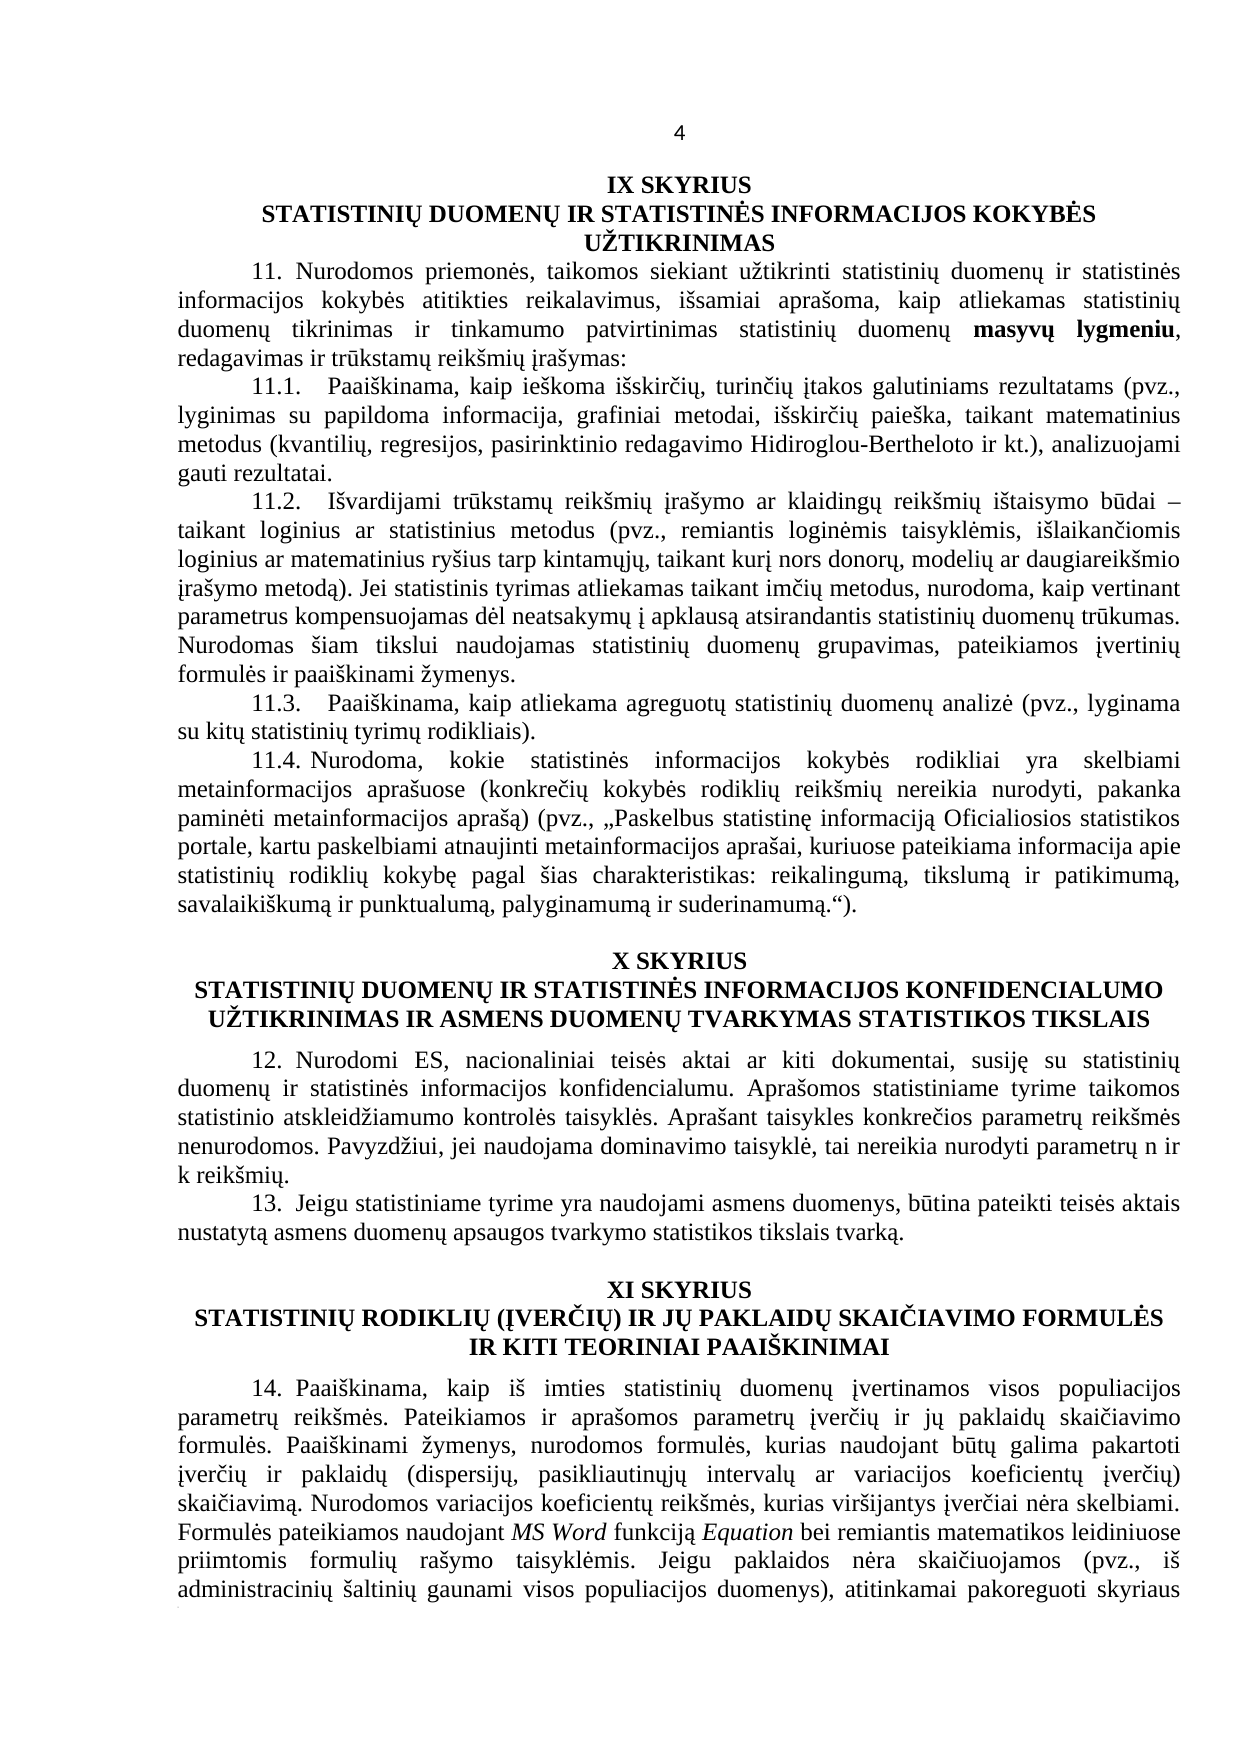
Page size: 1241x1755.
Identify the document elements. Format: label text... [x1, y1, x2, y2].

text 12. Nurodomi ES, nacionaliniai teisės aktai ar kiti dokumentai, susiję su statistinių duomenų ir statistinės informacijos konfidencialumu. Aprašomos statistiniame tyrime taikomos statistinio atskleidžiamumo kontrolės taisyklės. Aprašant taisykles konkrečios parametrų reikšmės nenurodomos. Pavyzdžiui, jei naudojama dominavimo taisyklė, tai nereikia nurodyti parametrų n ir k reikšmių. [177, 1045, 1181, 1188]
text 11.3. Paaiškinama, kaip atliekama agreguotų statistinių duomenų analizė (pvz., lyginama su kitų statistinių tyrimų rodikliais). [177, 688, 1181, 745]
text IX SKYRIUS [177, 170, 1181, 199]
text 14. Paaiškinama, kaip iš imties statistinių duomenų įvertinamos visos populiacijos parametrų reikšmės. Pateikiamos ir aprašomos parametrų įverčių ir jų paklaidų skaičiavimo formulės. Paaiškinami žymenys, nurodomos formulės, kurias naudojant būtų galima pakartoti įverčių ir paklaidų (dispersijų, pasikliautinųjų intervalų ar variacijos koeficientų įverčių) skaičiavimą. Nurodomos variacijos koeficientų reikšmės, kurias viršijantys įverčiai nėra skelbiami. Formulės pateikiamos naudojant MS Word funkciją Equation bei remiantis matematikos leidiniuose priimtomis formulių rašymo taisyklėmis. Jeigu paklaidos nėra skaičiuojamos (pvz., iš administracinių šaltinių gaunami visos populiacijos duomenys), atitinkamai pakoreguoti skyriaus [177, 1373, 1181, 1603]
text 13. Jeigu statistiniame tyrime yra naudojami asmens duomenys, būtina pateikti teisės aktais nustatytą asmens duomenų apsaugos tvarkymo statistikos tikslais tvarką. [177, 1188, 1181, 1246]
text STATISTINIŲ DUOMENŲ IR STATISTINĖS INFORMACIJOS KONFIDENCIALUMO UŽTIKRINIMAS IR ASMENS DUOMENŲ TVARKYMAS STATISTIKOS TIKSLAIS [177, 975, 1181, 1033]
text STATISTINIŲ DUOMENŲ IR STATISTINĖS INFORMACIJOS KOKYBĖS UŽTIKRINIMAS [177, 199, 1181, 256]
text 11.4. Nurodoma, kokie statistinės informacijos kokybės rodikliai yra skelbiami metainformacijos aprašuose (konkrečių kokybės rodiklių reikšmių nereikia nurodyti, pakanka paminėti metainformacijos aprašą) (pvz., „Paskelbus statistinę informaciją Oficialiosios statistikos portale, kartu paskelbiami atnaujinti metainformacijos aprašai, kuriuose pateikiama informacija apie statistinių rodiklių kokybę pagal šias charakteristikas: reikalingumą, tikslumą ir patikimumą, savalaikiškumą ir punktualumą, palyginamumą ir suderinamumą.“). [177, 745, 1181, 918]
text 11.1. Paaiškinama, kaip ieškoma išskirčių, turinčių įtakos galutiniams rezultatams (pvz., lyginimas su papildoma informacija, grafiniai metodai, išskirčių paieška, taikant matematinius metodus (kvantilių, regresijos, pasirinktinio redagavimo Hidiroglou-Bertheloto ir kt.), analizuojami gauti rezultatai. [177, 371, 1181, 486]
text XI SKYRIUS [177, 1275, 1181, 1303]
text X SKYRIUS [177, 946, 1181, 975]
text 11. Nurodomos priemonės, taikomos siekiant užtikrinti statistinių duomenų ir statistinės informacijos kokybės atitikties reikalavimus, išsamiai aprašoma, kaip atliekamas statistinių duomenų tikrinimas ir tinkamumo patvirtinimas statistinių duomenų masyvų lygmeniu, redagavimas ir trūkstamų reikšmių įrašymas: [177, 256, 1181, 371]
text STATISTINIŲ RODIKLIŲ (ĮVERČIŲ) IR JŲ PAKLAIDŲ SKAIČIAVIMO FORMULĖS IR KITI TEORINIAI PAAIŠKINIMAI [177, 1303, 1181, 1361]
text 11.2. Išvardijami trūkstamų reikšmių įrašymo ar klaidingų reikšmių ištaisymo būdai – taikant loginius ar statistinius metodus (pvz., remiantis loginėmis taisyklėmis, išlaikančiomis loginius ar matematinius ryšius tarp kintamųjų, taikant kurį nors donorų, modelių ar daugiareikšmio įrašymo metodą). Jei statistinis tyrimas atliekamas taikant imčių metodus, nurodoma, kaip vertinant parametrus kompensuojamas dėl neatsakymų į apklausą atsirandantis statistinių duomenų trūkumas. Nurodomas šiam tikslui naudojamas statistinių duomenų grupavimas, pateikiamos įvertinių formulės ir paaiškinami žymenys. [177, 486, 1181, 688]
